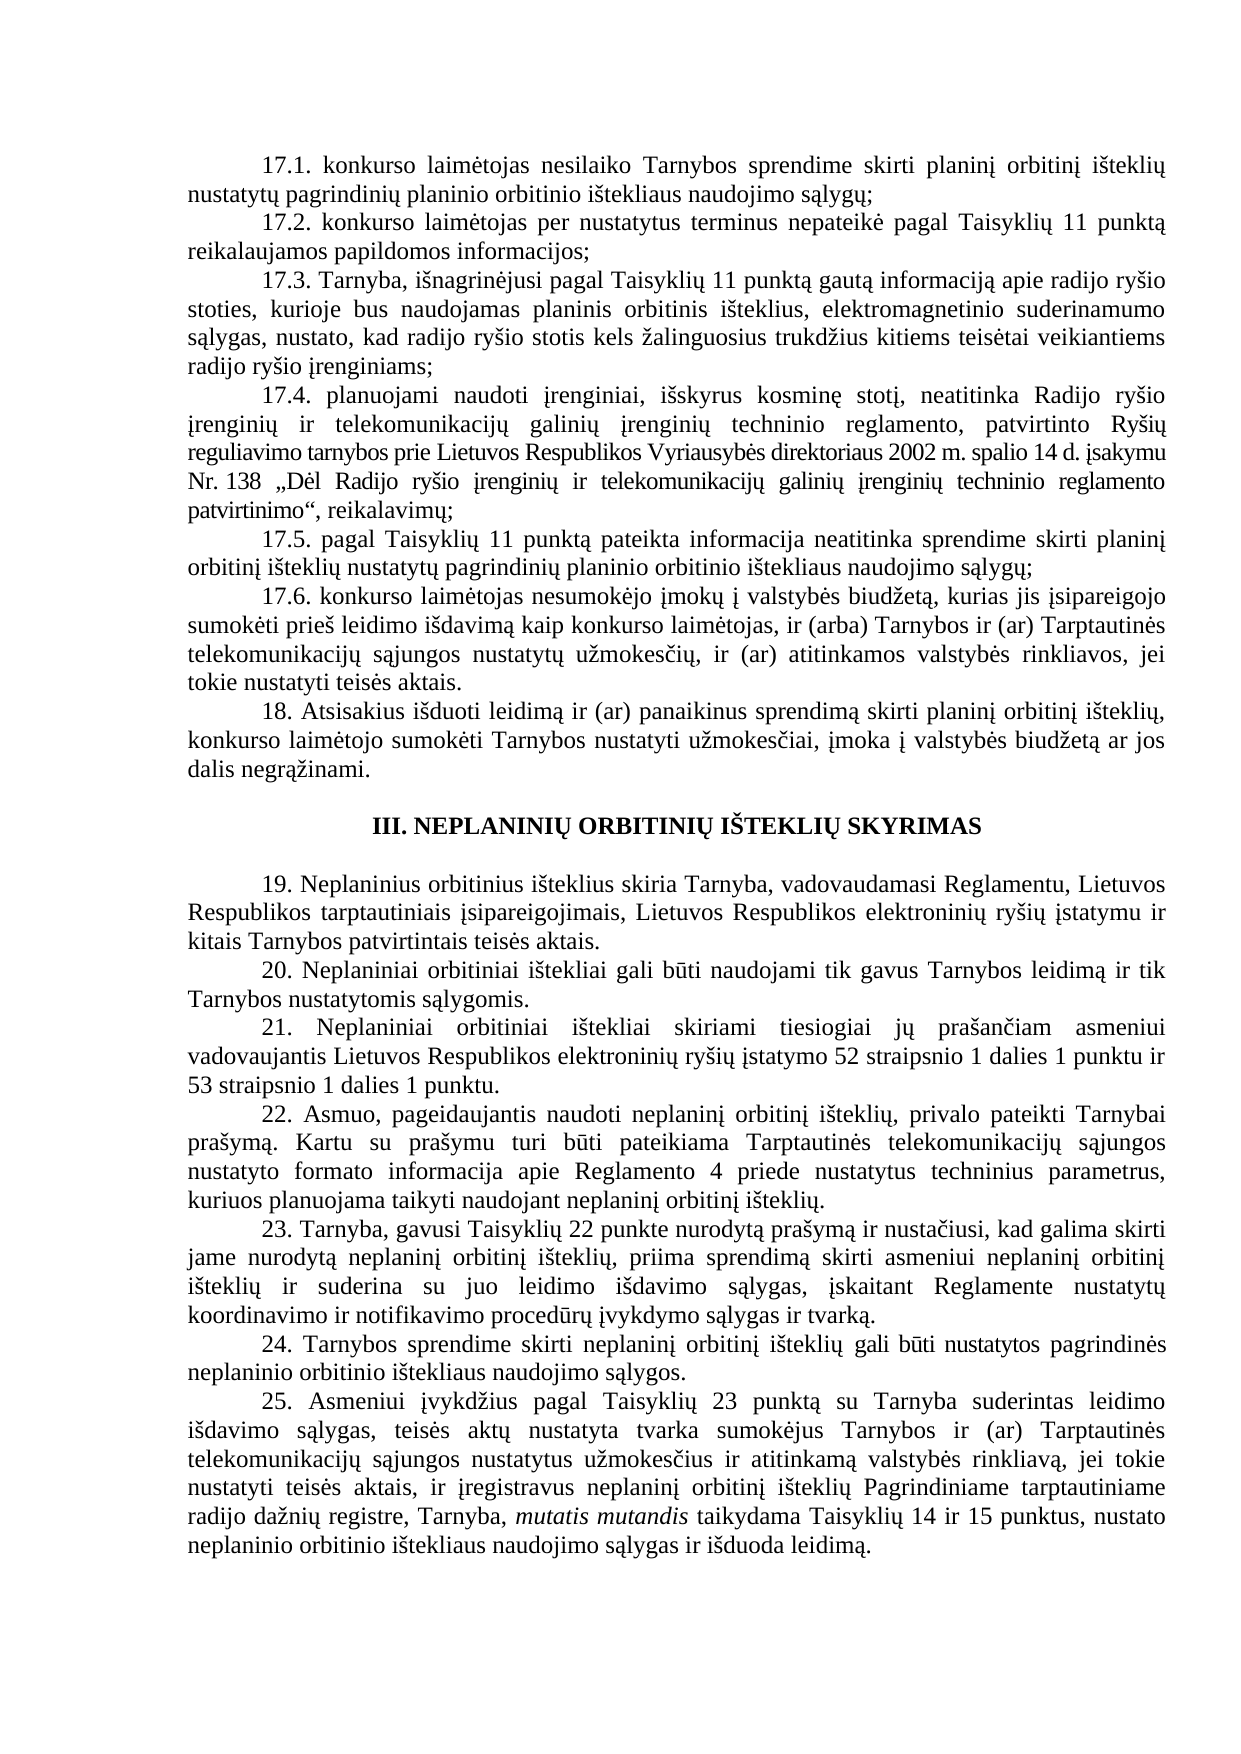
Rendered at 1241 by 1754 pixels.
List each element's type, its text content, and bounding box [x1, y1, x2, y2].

text 24. Tarnybos sprendime skirti neplaninį orbitinį išteklių gali būti nustatytos pagrindinės neplaninio orbitinio ištekliaus naudojimo sąlygos. [187, 1329, 1167, 1386]
text 17.1. konkurso laimėtojas nesilaiko Tarnybos sprendime skirti planinį orbitinį išteklių nustatytų pagrindinių planinio orbitinio ištekliaus naudojimo sąlygų; [187, 150, 1167, 207]
text 20. Neplaniniai orbitiniai ištekliai gali būti naudojami tik gavus Tarnybos leidimą ir tik Tarnybos nustatytomis sąlygomis. [187, 955, 1167, 1012]
text 17.2. konkurso laimėtojas per nustatytus terminus nepateikė pagal Taisyklių 11 punktą reikalaujamos papildomos informacijos; [187, 207, 1167, 265]
text 17.6. konkurso laimėtojas nesumokėjo įmokų į valstybės biudžetą, kurias jis įsipareigojo sumokėti prieš leidimo išdavimą kaip konkurso laimėtojas, ir (arba) Tarnybos ir (ar) Tarptautinės telekomunikacijų sąjungos nustatytų užmokesčių, ir (ar) atitinkamos valstybės rinkliavos, jei tokie nustatyti teisės aktais. [187, 581, 1167, 696]
text 17.4. planuojami naudoti įrenginiai, išskyrus kosminę stotį, neatitinka Radijo ryšio įrenginių ir telekomunikacijų galinių įrenginių techninio reglamento, patvirtinto Ryšių reguliavimo tarnybos prie Lietuvos Respublikos Vyriausybės direktoriaus 2002 m. spalio 14 d. įsakymu Nr. 138 „Dėl Radijo ryšio įrenginių ir telekomunikacijų galinių įrenginių techninio reglamento patvirtinimo“, reikalavimų; [187, 380, 1167, 524]
text 22. Asmuo, pageidaujantis naudoti neplaninį orbitinį išteklių, privalo pateikti Tarnybai prašymą. Kartu su prašymu turi būti pateikiama Tarptautinės telekomunikacijų sąjungos nustatyto formato informacija apie Reglamento 4 priede nustatytus techninius parametrus, kuriuos planuojama taikyti naudojant neplaninį orbitinį išteklių. [187, 1099, 1167, 1214]
text 18. Atsisakius išduoti leidimą ir (ar) panaikinus sprendimą skirti planinį orbitinį išteklių, konkurso laimėtojo sumokėti Tarnybos nustatyti užmokesčiai, įmoka į valstybės biudžetą ar jos dalis negrąžinami. [187, 696, 1167, 782]
text 21. Neplaniniai orbitiniai ištekliai skiriami tiesiogiai jų prašančiam asmeniui vadovaujantis Lietuvos Respublikos elektroninių ryšių įstatymo 52 straipsnio 1 dalies 1 punktu ir 53 straipsnio 1 dalies 1 punktu. [187, 1012, 1167, 1099]
text 19. Neplaninius orbitinius išteklius skiria Tarnyba, vadovaudamasi Reglamentu, Lietuvos Respublikos tarptautiniais įsipareigojimais, Lietuvos Respublikos elektroninių ryšių įstatymu ir kitais Tarnybos patvirtintais teisės aktais. [187, 869, 1167, 955]
text 25. Asmeniui įvykdžius pagal Taisyklių 23 punktą su Tarnyba suderintas leidimo išdavimo sąlygas, teisės aktų nustatyta tvarka sumokėjus Tarnybos ir (ar) Tarptautinės telekomunikacijų sąjungos nustatytus užmokesčius ir atitinkamą valstybės rinkliavą, jei tokie nustatyti teisės aktais, ir įregistravus neplaninį orbitinį išteklių Pagrindiniame tarptautiniame radijo dažnių registre, Tarnyba, mutatis mutandis taikydama Taisyklių 14 ir 15 punktus, nustato neplaninio orbitinio ištekliaus naudojimo sąlygas ir išduoda leidimą. [187, 1386, 1167, 1559]
text 17.3. Tarnyba, išnagrinėjusi pagal Taisyklių 11 punktą gautą informaciją apie radijo ryšio stoties, kurioje bus naudojamas planinis orbitinis išteklius, elektromagnetinio suderinamumo sąlygas, nustato, kad radijo ryšio stotis kels žalinguosius trukdžius kitiems teisėtai veikiantiems radijo ryšio įrenginiams; [187, 265, 1167, 380]
text III. NEPLANINIŲ ORBITINIŲ IŠTEKLIŲ SKYRIMAS [187, 811, 1167, 840]
text 17.5. pagal Taisyklių 11 punktą pateikta informacija neatitinka sprendime skirti planinį orbitinį išteklių nustatytų pagrindinių planinio orbitinio ištekliaus naudojimo sąlygų; [187, 524, 1167, 581]
text 23. Tarnyba, gavusi Taisyklių 22 punkte nurodytą prašymą ir nustačiusi, kad galima skirti jame nurodytą neplaninį orbitinį išteklių, priima sprendimą skirti asmeniui neplaninį orbitinį išteklių ir suderina su juo leidimo išdavimo sąlygas, įskaitant Reglamente nustatytų koordinavimo ir notifikavimo procedūrų įvykdymo sąlygas ir tvarką. [187, 1214, 1167, 1329]
